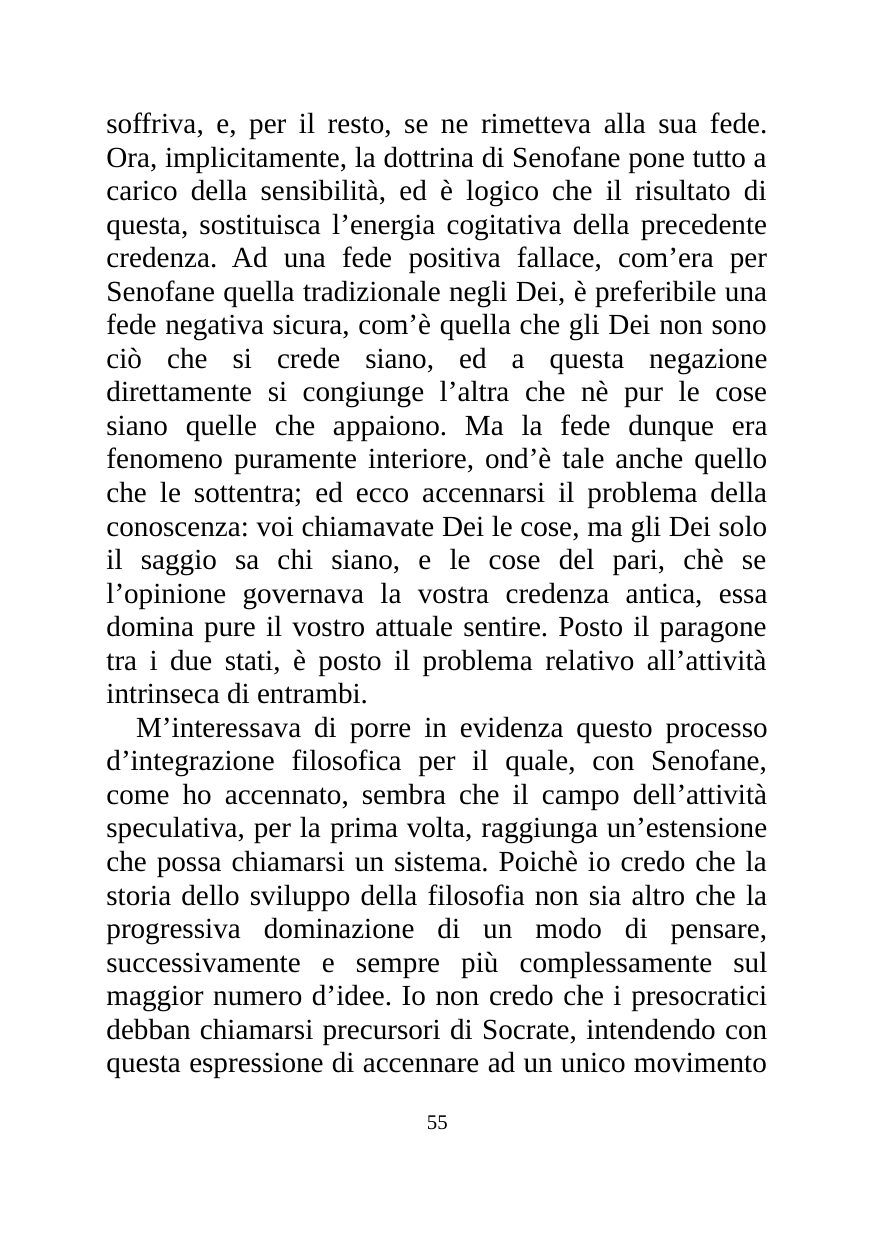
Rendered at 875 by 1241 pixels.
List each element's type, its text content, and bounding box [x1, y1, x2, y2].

text M’interessava di porre in evidenza questo processo d’integrazione filosofica per il quale, con Senofane, come ho accennato, sembra che il campo dell’attività speculativa, per la prima volta, raggiunga un’estensione che possa chiamarsi un sistema. Poichè io credo che la storia dello sviluppo della filosofia non sia altro che la progressiva dominazione di un modo di pensare, successivamente e sempre più complessamente sul maggior numero d’idee. Io non credo che i presocratici debban chiamarsi precursori di Socrate, intendendo con questa espressione di accennare ad un unico movimento [106, 710, 768, 1079]
text soffriva, e, per il resto, se ne rimetteva alla sua fede. Ora, implicitamente, la dottrina di Senofane pone tutto a carico della sensibilità, ed è logico che il risultato di questa, sostituisca l’energia cogitativa della precedente credenza. Ad una fede positiva fallace, com’era per Senofane quella tradizionale negli Dei, è preferibile una fede negativa sicura, com’è quella che gli Dei non sono ciò che si crede siano, ed a questa negazione direttamente si congiunge l’altra che nè pur le cose siano quelle che appaiono. Ma la fede dunque era fenomeno puramente interiore, ond’è tale anche quello che le sottentra; ed ecco accennarsi il problema della conoscenza: voi chiamavate Dei le cose, ma gli Dei solo il saggio sa chi siano, e le cose del pari, chè se l’opinione governava la vostra credenza antica, essa domina pure il vostro attuale sentire. Posto il paragone tra i due stati, è posto il problema relativo all’attività intrinseca di entrambi. [106, 106, 768, 710]
